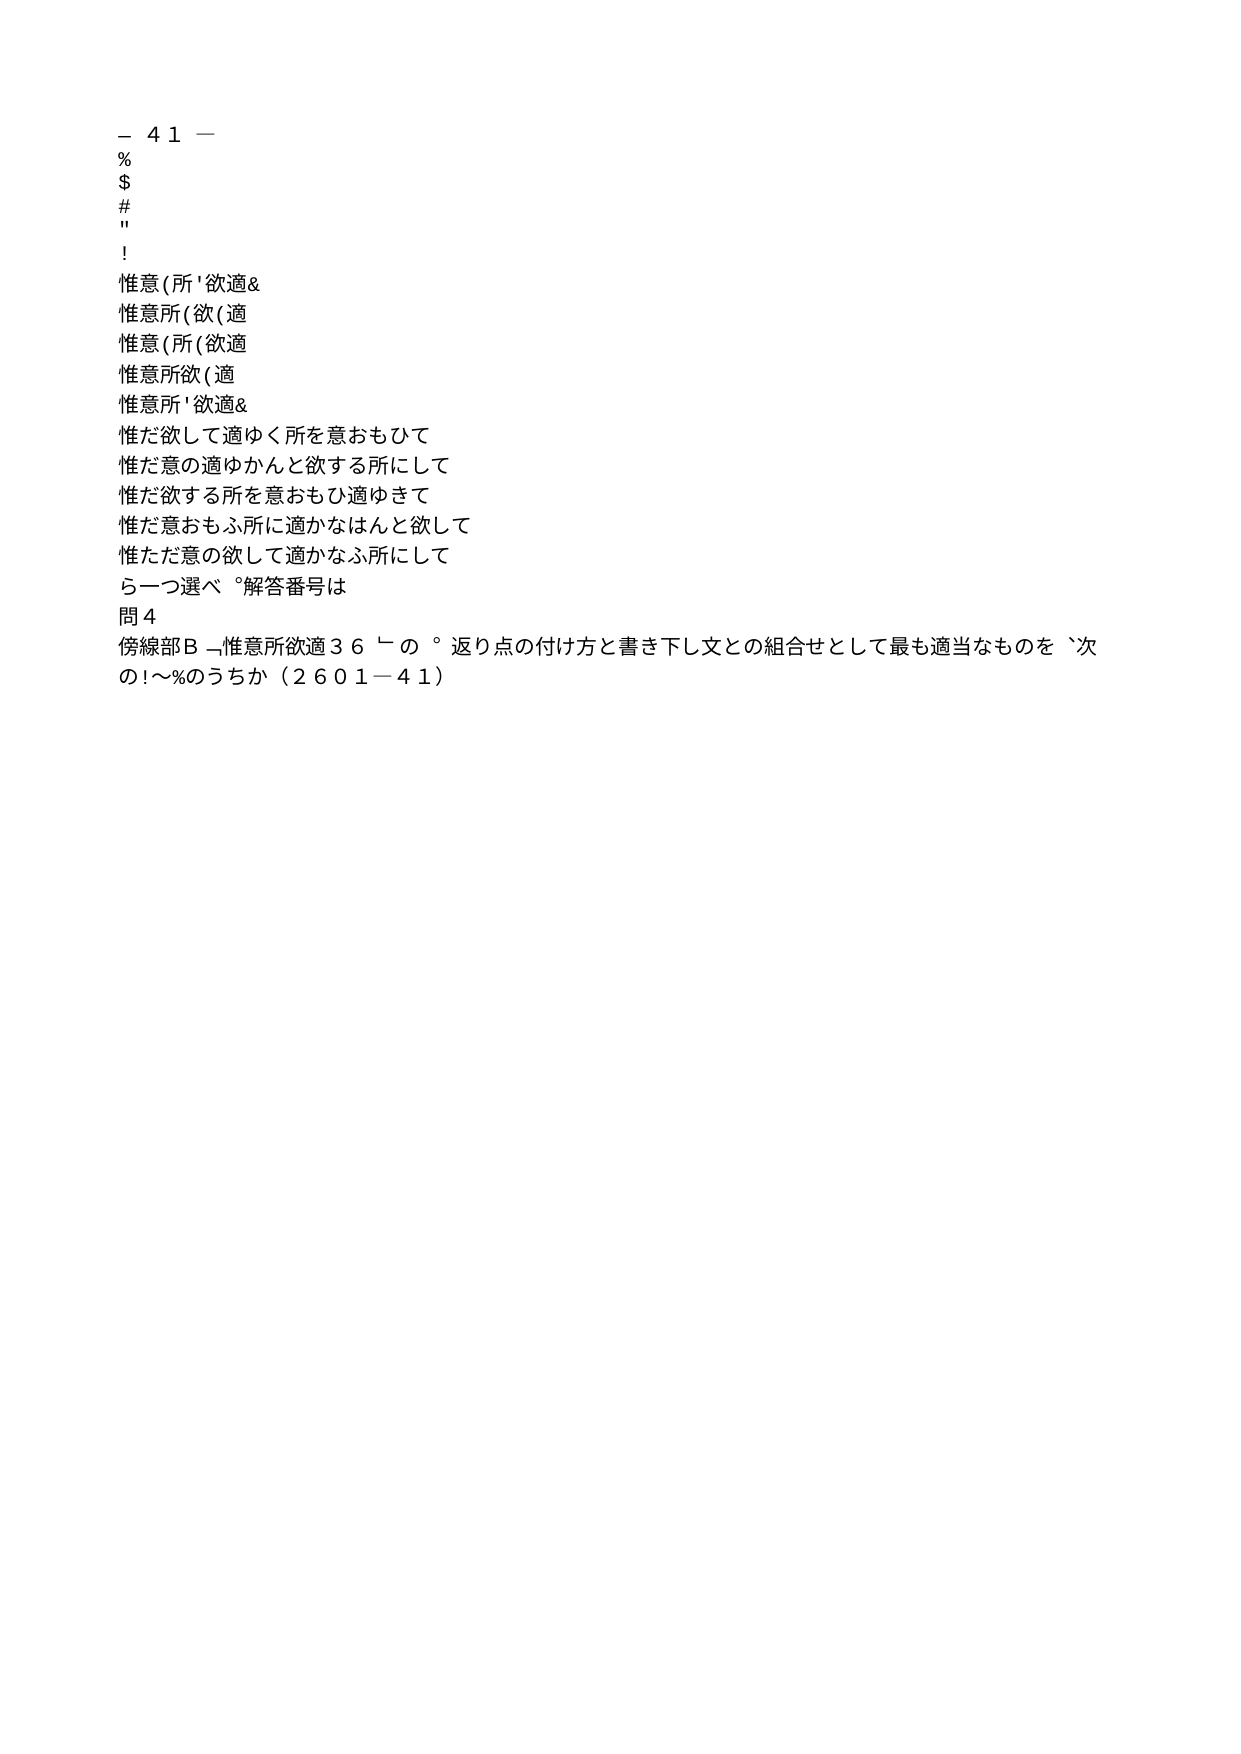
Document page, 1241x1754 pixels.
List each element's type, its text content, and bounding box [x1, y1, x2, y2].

text 惟だ欲して適ゆく所を意おもひて [118, 419, 1122, 449]
text 惟意(所'欲適& [118, 267, 1122, 297]
text 惟意(所(欲適 [118, 328, 1122, 358]
text $ [118, 172, 1122, 196]
text 惟だ意おもふ所に適かなはんと欲して [118, 509, 1122, 540]
text " [118, 219, 1122, 243]
text # [118, 196, 1122, 219]
text 傍線部Ｂ﹁惟意所欲適３６ ﹂の︒ 返り点の付け方と書き下し文との組合せとして最も適当なものを︑次の!〜%のうちか（２６０１―４１） [118, 630, 1122, 691]
text 問４ [118, 600, 1122, 630]
text 惟だ意の適ゆかんと欲する所にして [118, 449, 1122, 479]
text ! [118, 243, 1122, 267]
text ら一つ選べ︒解答番号は [118, 570, 1122, 600]
text 惟意所(欲(適 [118, 297, 1122, 328]
text 惟意所欲(適 [118, 358, 1122, 388]
text 惟ただ意の欲して適かなふ所にして [118, 540, 1122, 570]
text 惟だ欲する所を意おもひ適ゆきて [118, 479, 1122, 509]
text % [118, 148, 1122, 172]
text 惟意所'欲適& [118, 388, 1122, 419]
text ― ４１ ― [118, 118, 1122, 148]
